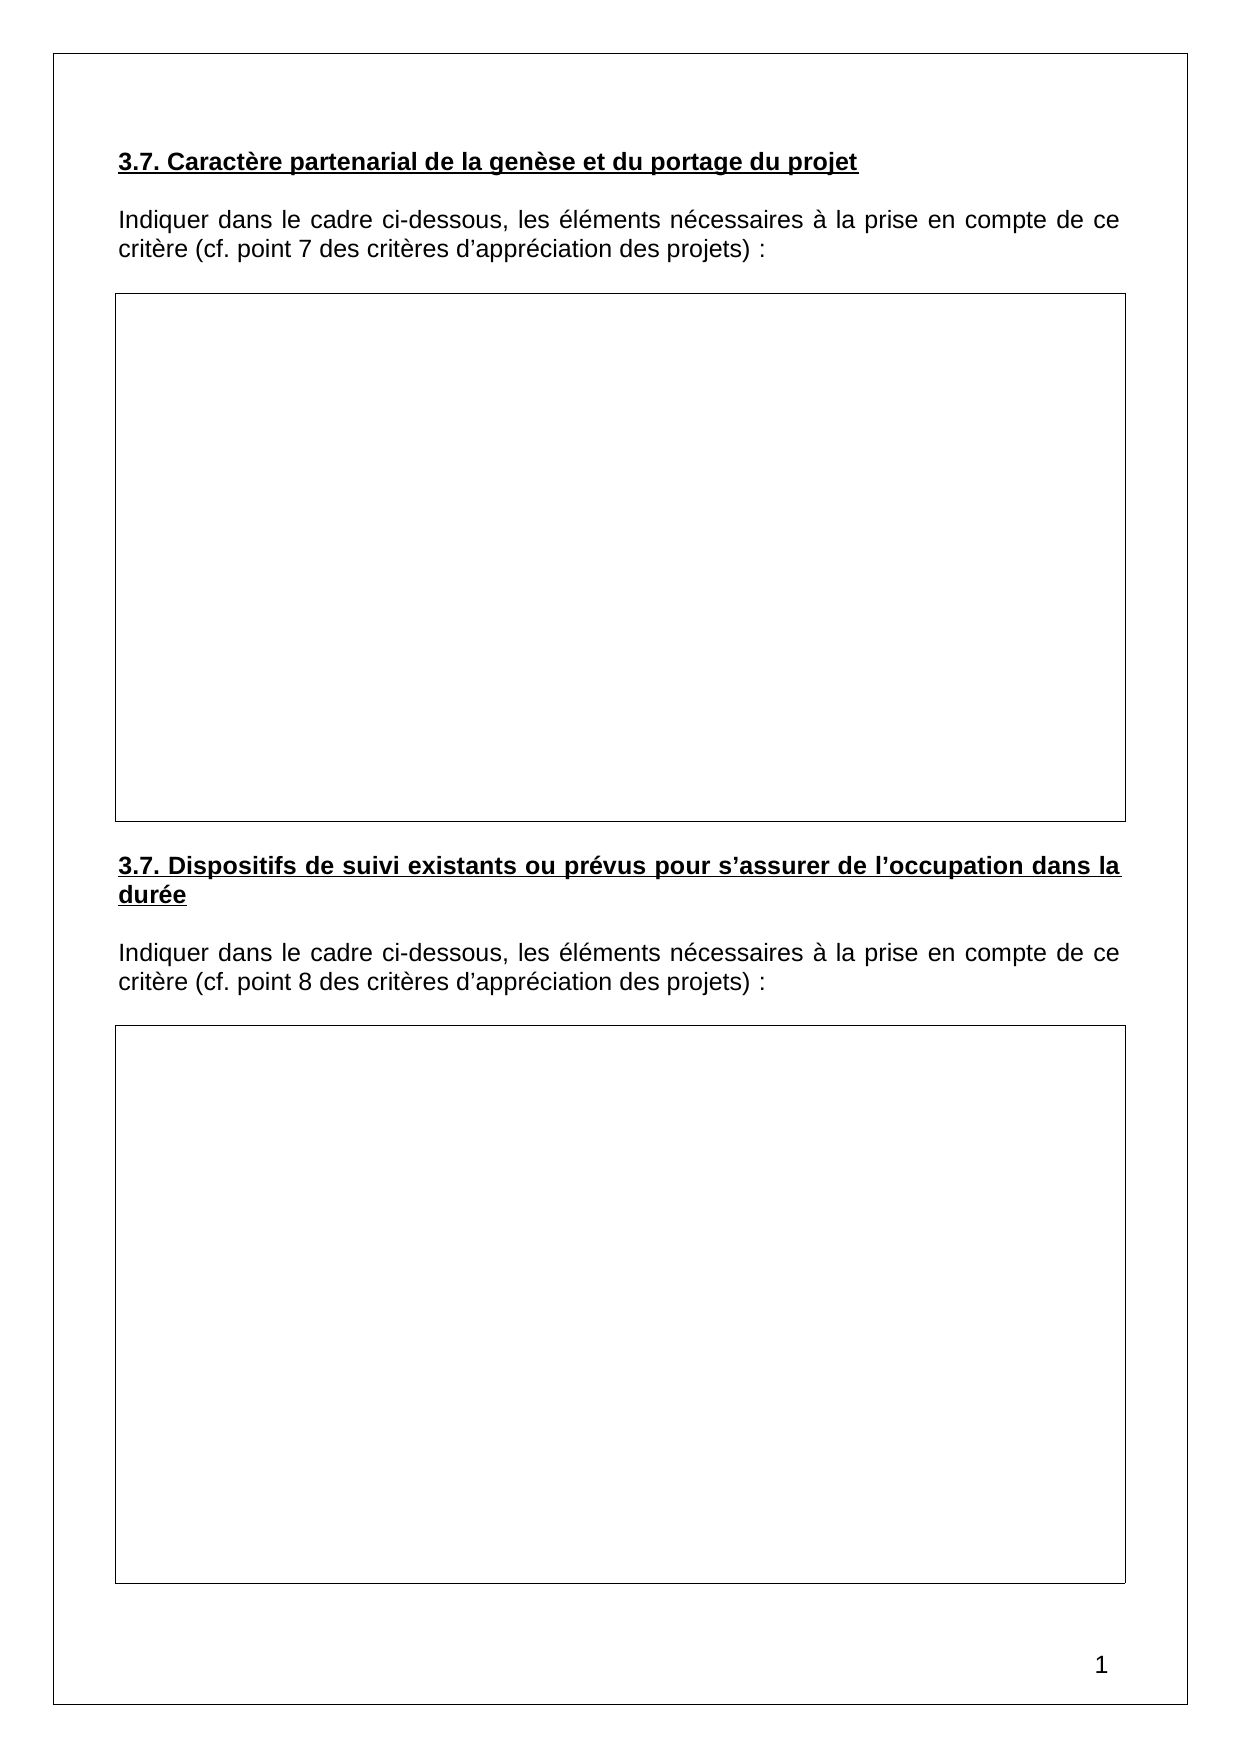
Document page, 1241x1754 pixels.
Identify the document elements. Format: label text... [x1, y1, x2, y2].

text durée [118, 877, 1122, 909]
text 3.7. Caractère partenarial de la genèse et du portage du projet [118, 147, 1122, 176]
text 3.7. Dispositifs de suivi existants ou prévus pour s’assurer de l’occupation dans la [118, 851, 1122, 876]
text Indiquer dans le cadre ci-dessous, les éléments nécessaires à la prise en compte de ce critère (cf. point 7 des critères d’appréciation des projets) : [118, 205, 1122, 263]
text Indiquer dans le cadre ci-dessous, les éléments nécessaires à la prise en compte de ce critère (cf. point 8 des critères d’appréciation des projets) : [118, 938, 1122, 996]
